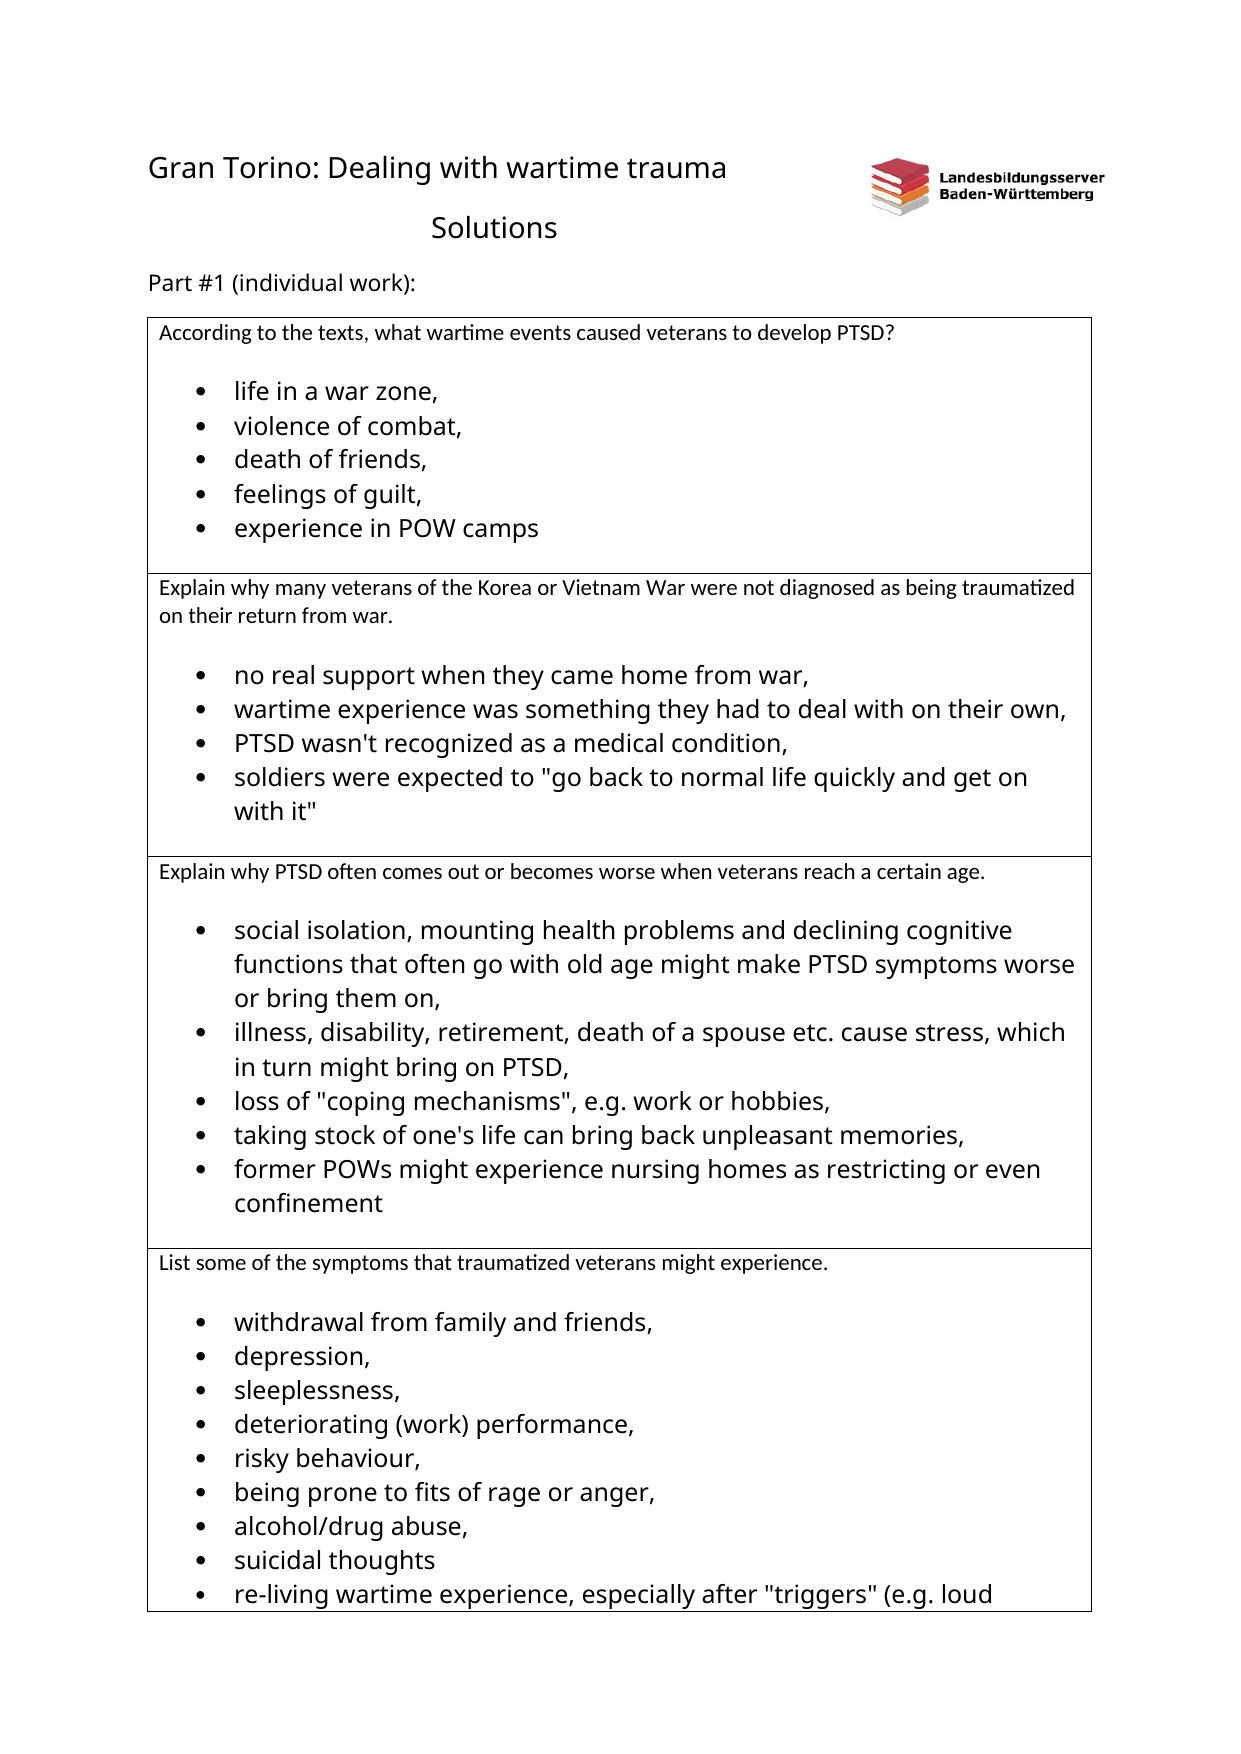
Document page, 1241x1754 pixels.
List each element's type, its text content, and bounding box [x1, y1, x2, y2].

text Gran Torino: Dealing with wartime trauma [148, 148, 859, 187]
text Solutions [148, 207, 1093, 247]
table_cell Explain why PTSD often comes out or becomes worse when veterans reach a certain age. social isolation, mounting health problems and declining cognitive functions that often go with old age might make PTSD symptoms worse or bring them on, illness, disability, retirement, death of a spouse etc. cause stress, which in turn might bring on PTSD, loss of "coping mechanisms", e.g. work or hobbies, taking stock of one's life can bring back unpleasant memories, former POWs might experience nursing homes as restricting or even confinement [148, 857, 1091, 1247]
table_cell List some of the symptoms that traumatized veterans might experience. withdrawal from family and friends, depression, sleeplessness, deteriorating (work) performance, risky behaviour, being prone to fits of rage or anger, alcohol/drug abuse, suicidal thoughts re-living wartime experience, especially after "triggers" (e.g. loud noises), feeling numb and detached, reluctance to address problems and difficulties in talking about them or even expressing emotions [148, 1249, 1091, 1611]
picture [859, 147, 1110, 219]
text Part #1 (individual work): [148, 267, 1093, 298]
table_header According to the texts, what wartime events caused veterans to develop PTSD? life in a war zone, violence of combat, death of friends, feelings of guilt, experience in POW camps [148, 318, 1091, 572]
table_cell Explain why many veterans of the Korea or Vietnam War were not diagnosed as being traumatized on their return from war. no real support when they came home from war, wartime experience was something they had to deal with on their own, PTSD wasn't recognized as a medical condition, soldiers were expected to "go back to normal life quickly and get on with it" [148, 574, 1091, 856]
